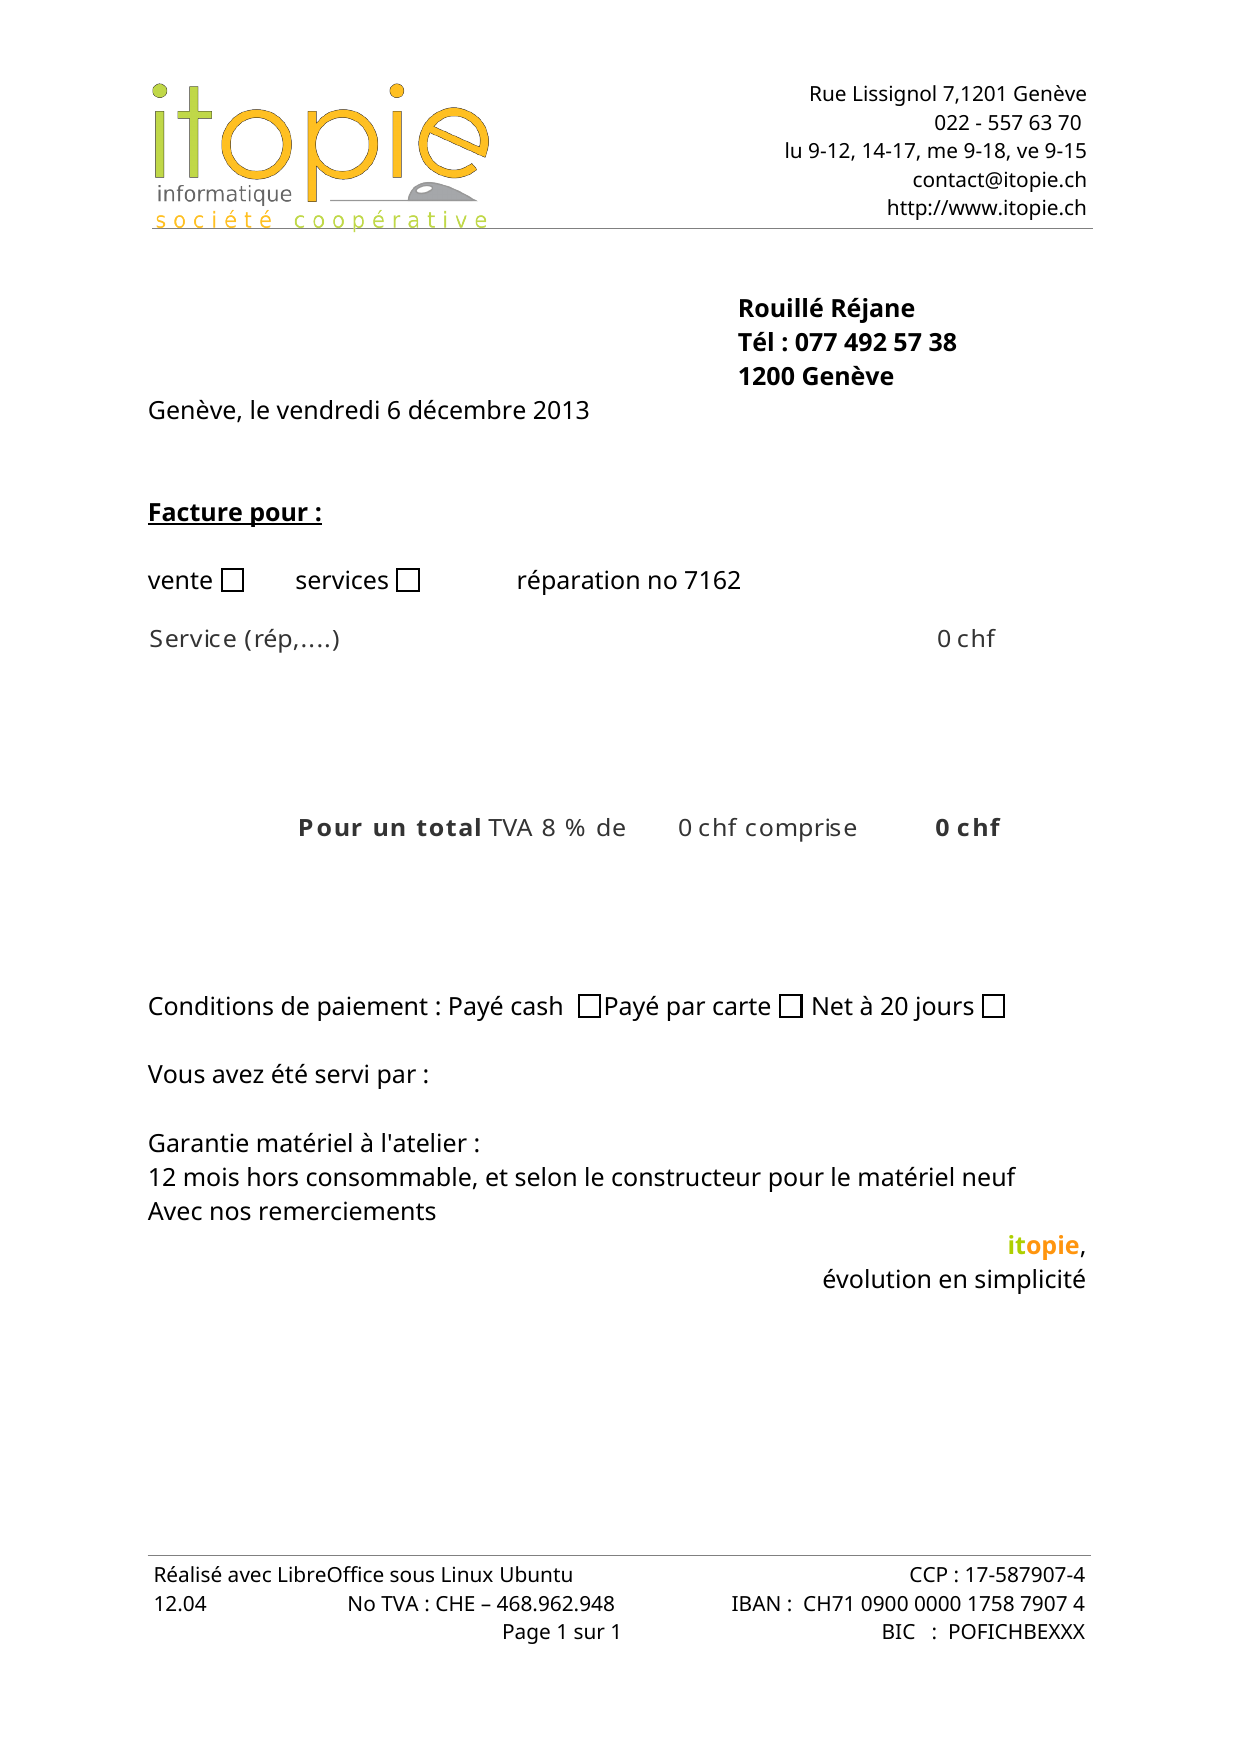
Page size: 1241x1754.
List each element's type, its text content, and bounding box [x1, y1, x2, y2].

text Genève, le vendredi 6 décembre 2013 [148, 392, 1093, 427]
text 1200 Genève [148, 358, 1093, 392]
text 12 mois hors consommable, et selon le constructeur pour le matériel neuf [148, 1159, 1093, 1193]
text itopie, [148, 1227, 1093, 1262]
text Avec nos remerciements [148, 1193, 1093, 1227]
text Conditions de paiement : Payé cash Payé par carte Net à 20 jours [148, 989, 1093, 1023]
text Tél : 077 492 57 38 [148, 324, 1093, 358]
text Facture pour : [148, 495, 1093, 529]
text Rouillé Réjane [148, 290, 1093, 324]
picture [138, 72, 500, 244]
text Vous avez été servi par : [148, 1057, 1093, 1091]
text Garantie matériel à l'atelier : [148, 1125, 1093, 1159]
text évolution en simplicité [148, 1262, 1093, 1296]
text vente services réparation no 7162 [148, 563, 1093, 597]
